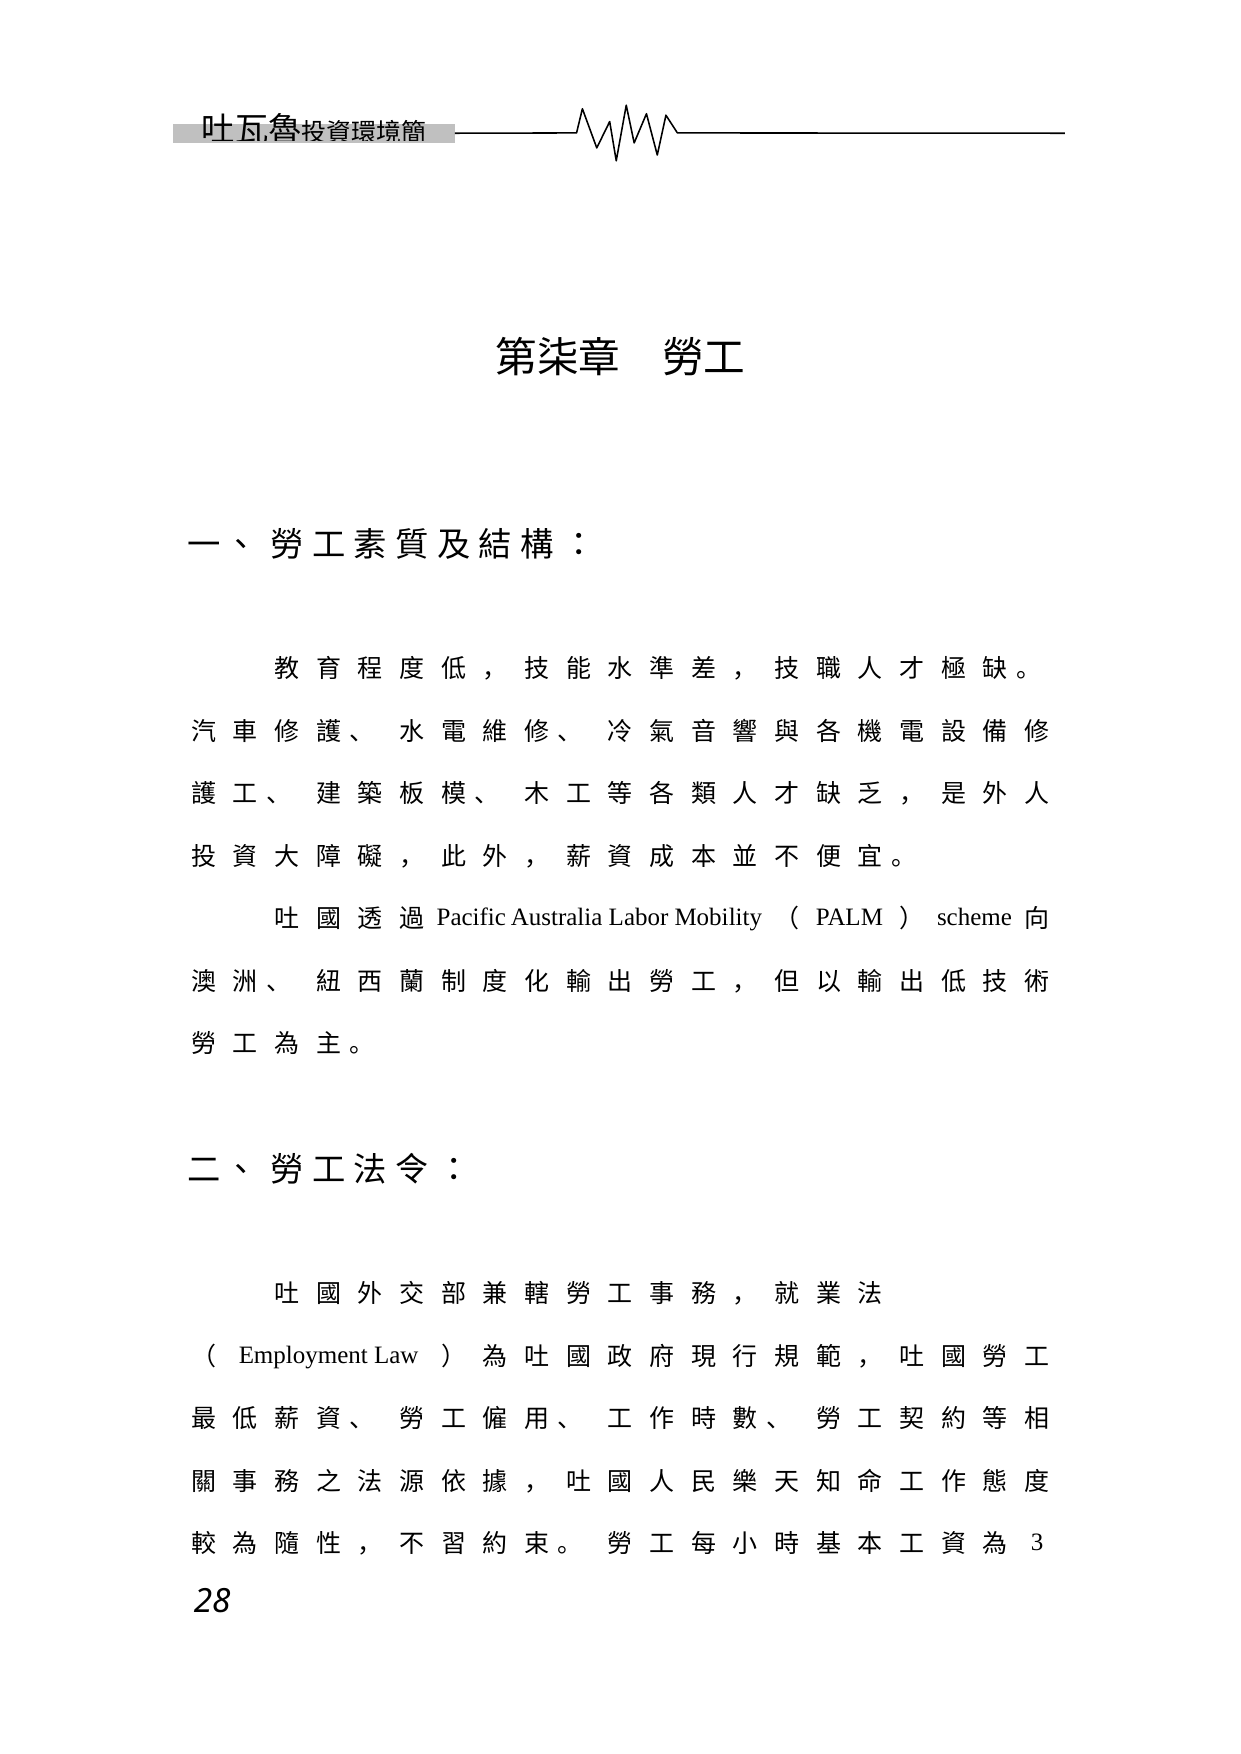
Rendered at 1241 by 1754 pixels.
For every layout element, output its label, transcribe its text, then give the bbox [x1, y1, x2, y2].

text 吐國外交部兼轄勞工事務，就業法（Employment Law）為吐國政府現行規範，吐國勞工最低薪資、勞工僱用、工作時數、勞工契約等相關事務之法源依據，吐國人民樂天知命工作態度較為隨性，不習約束。勞工每小時基本工資為3 [183, 1250, 1058, 1563]
text 教育程度低，技能水準差，技職人才極缺。汽車修護、水電維修、冷氣音響與各機電設備修護工、建築板模、木工等各類人才缺乏，是外人投資大障礙，此外，薪資成本並不便宜。 [183, 625, 1058, 875]
text 二、勞工法令： [183, 1125, 1058, 1188]
text 第柒章 勞工 [183, 313, 1058, 375]
text 吐國透過Pacific Australia Labor Mobility（PALM）scheme向澳洲、紐西蘭制度化輸出勞工，但以輸出低技術勞工為主。 [183, 875, 1058, 1063]
text 一、勞工素質及結構： [183, 500, 1058, 563]
